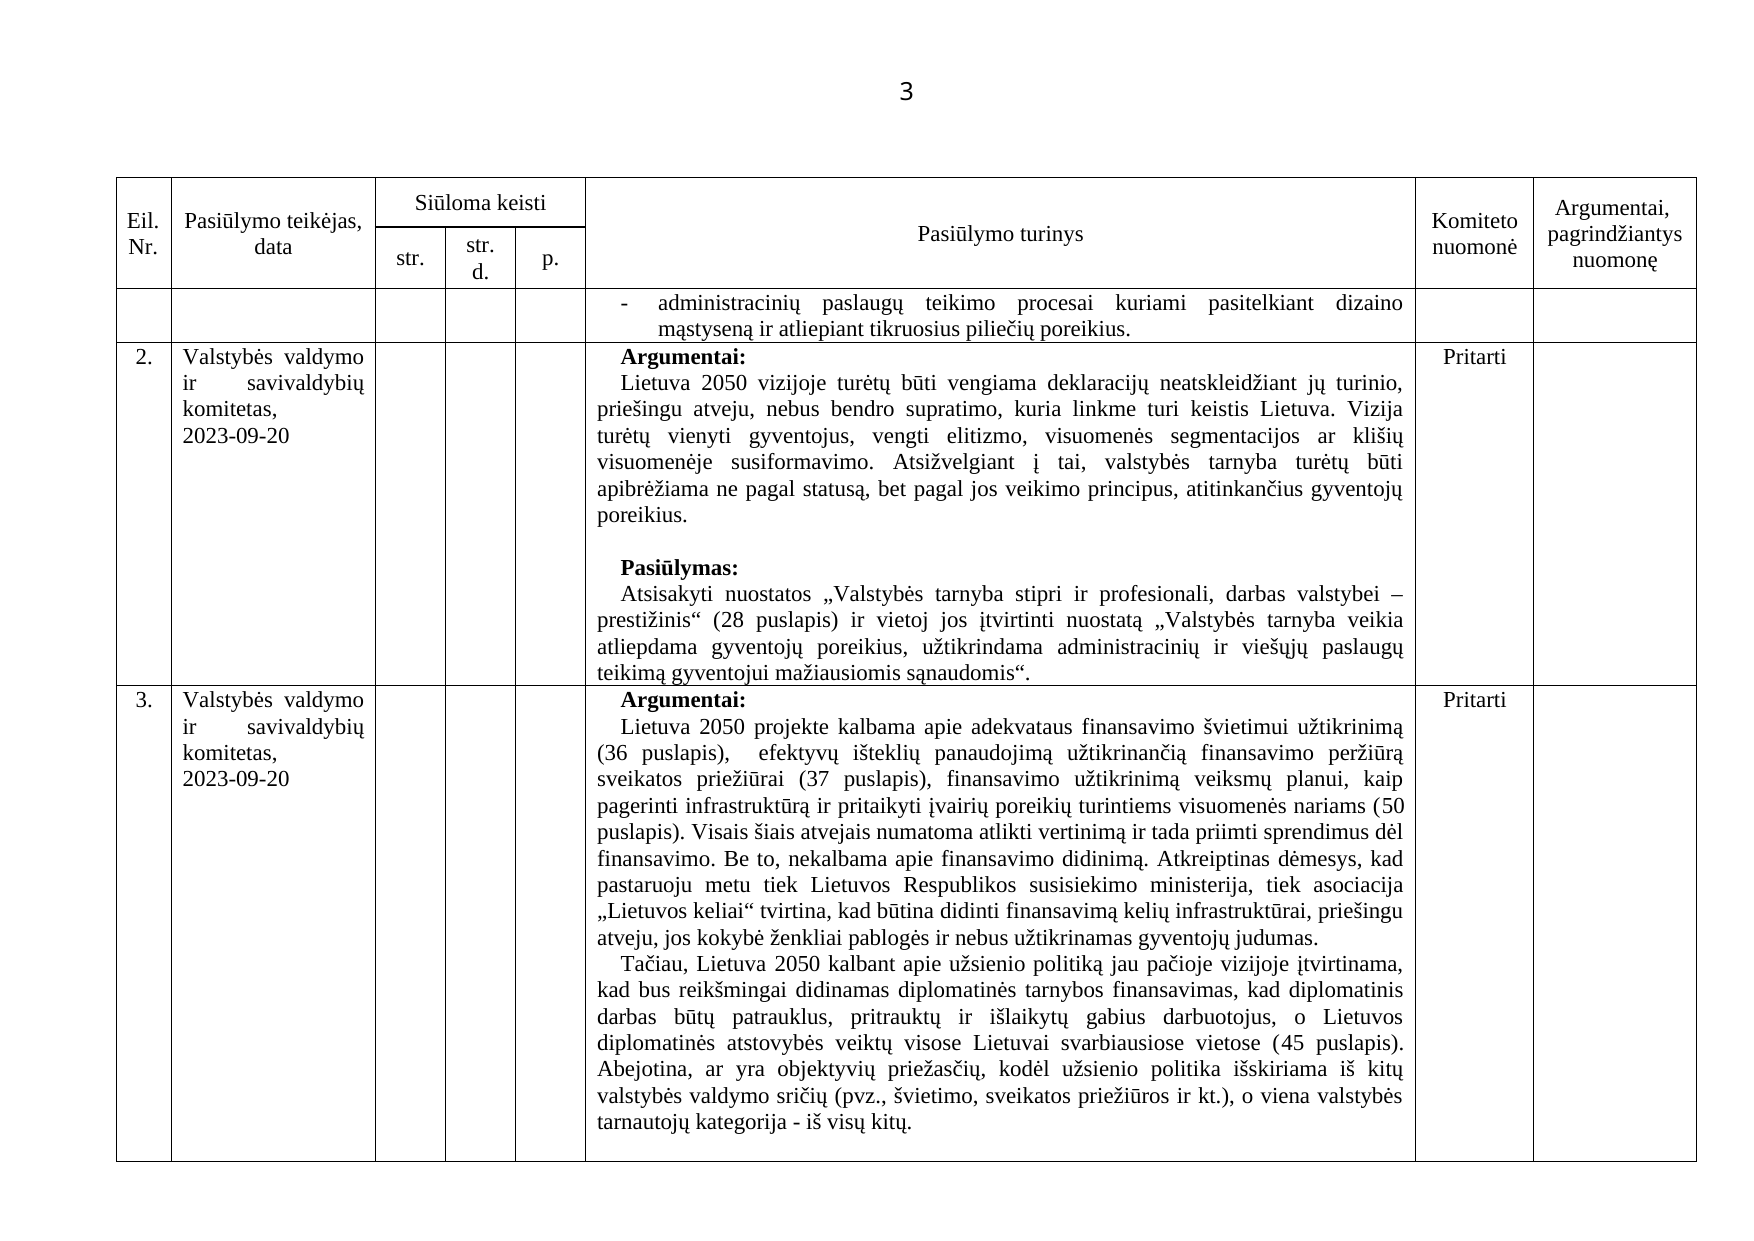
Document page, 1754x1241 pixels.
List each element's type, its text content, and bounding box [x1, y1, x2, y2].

table_cell [1534, 289, 1696, 342]
table_cell Pritarti [1416, 343, 1533, 685]
table_cell [446, 686, 515, 1161]
table_cell [516, 686, 585, 1161]
table_cell [516, 343, 585, 685]
table_cell [117, 289, 171, 342]
table_header Eil. Nr. [117, 178, 171, 288]
table_cell [172, 289, 375, 342]
table_cell [376, 343, 445, 685]
table_header Pasiūlymo teikėjas, data [172, 178, 375, 288]
table_header Pasiūlymo turinys [586, 178, 1415, 288]
table_cell [516, 289, 585, 342]
table_header Komiteto nuomonė [1416, 178, 1533, 288]
table_cell administracinių paslaugų teikimo procesai kuriami pasitelkiant dizaino mąstyseną ir atliepiant tikruosius piliečių poreikius. [586, 289, 1415, 342]
table_header Argumentai, pagrindžiantys nuomonę [1534, 178, 1696, 288]
table_cell [1416, 289, 1533, 342]
table_cell Argumentai: Lietuva 2050 vizijoje turėtų būti vengiama deklaracijų neatskleidžiant jų turinio, priešingu atveju, nebus bendro supratimo, kuria linkme turi keistis Lietuva. Vizija turėtų vienyti gyventojus, vengti elitizmo, visuomenės segmentacijos ar klišių visuomenėje susiformavimo. Atsižvelgiant į tai, valstybės tarnyba turėtų būti apibrėžiama ne pagal statusą, bet pagal jos veikimo principus, atitinkančius gyventojų poreikius. Pasiūlymas: Atsisakyti nuostatos „Valstybės tarnyba stipri ir profesionali, darbas valstybei – prestižinis“ (28 puslapis) ir vietoj jos įtvirtinti nuostatą „Valstybės tarnyba veikia atliepdama gyventojų poreikius, užtikrindama administracinių ir viešųjų paslaugų teikimą gyventojui mažiausiomis sąnaudomis“. [586, 343, 1415, 685]
table_cell Valstybės valdymo ir savivaldybių komitetas, 2023-09-20 [172, 686, 375, 1161]
table_cell [376, 289, 445, 342]
table_cell [446, 289, 515, 342]
table_cell [446, 343, 515, 685]
table_cell [1534, 686, 1696, 1161]
table_cell p. [516, 228, 585, 288]
table_cell str. [376, 228, 445, 288]
table_cell Valstybės valdymo ir savivaldybių komitetas, 2023-09-20 [172, 343, 375, 685]
table_header Siūloma keisti [376, 178, 585, 226]
table_cell Pritarti [1416, 686, 1533, 1161]
table_cell Argumentai: Lietuva 2050 projekte kalbama apie adekvataus finansavimo švietimui užtikrinimą (36 puslapis), efektyvų išteklių panaudojimą užtikrinančią finansavimo peržiūrą sveikatos priežiūrai (37 puslapis), finansavimo užtikrinimą veiksmų planui, kaip pagerinti infrastruktūrą ir pritaikyti įvairių poreikių turintiems visuomenės nariams (50 puslapis). Visais šiais atvejais numatoma atlikti vertinimą ir tada priimti sprendimus dėl finansavimo. Be to, nekalbama apie finansavimo didinimą. Atkreiptinas dėmesys, kad pastaruoju metu tiek Lietuvos Respublikos susisiekimo ministerija, tiek asociacija „Lietuvos keliai“ tvirtina, kad būtina didinti finansavimą kelių infrastruktūrai, priešingu atveju, jos kokybė ženkliai pablogės ir nebus užtikrinamas gyventojų judumas. Tačiau, Lietuva 2050 kalbant apie užsienio politiką jau pačioje vizijoje įtvirtinama, kad bus reikšmingai didinamas diplomatinės tarnybos finansavimas, kad diplomatinis darbas būtų patrauklus, pritrauktų ir išlaikytų gabius darbuotojus, o Lietuvos diplomatinės atstovybės veiktų visose Lietuvai svarbiausiose vietose (45 puslapis). Abejotina, ar yra objektyvių priežasčių, kodėl užsienio politika išskiriama iš kitų valstybės valdymo sričių (pvz., švietimo, sveikatos priežiūros ir kt.), o viena valstybės tarnautojų kategorija - iš visų kitų. [586, 686, 1415, 1161]
table_cell [1534, 343, 1696, 685]
table_cell str. d. [446, 228, 515, 288]
table_cell 2. [117, 343, 171, 685]
table_cell 3. [117, 686, 171, 1161]
table_cell [376, 686, 445, 1161]
